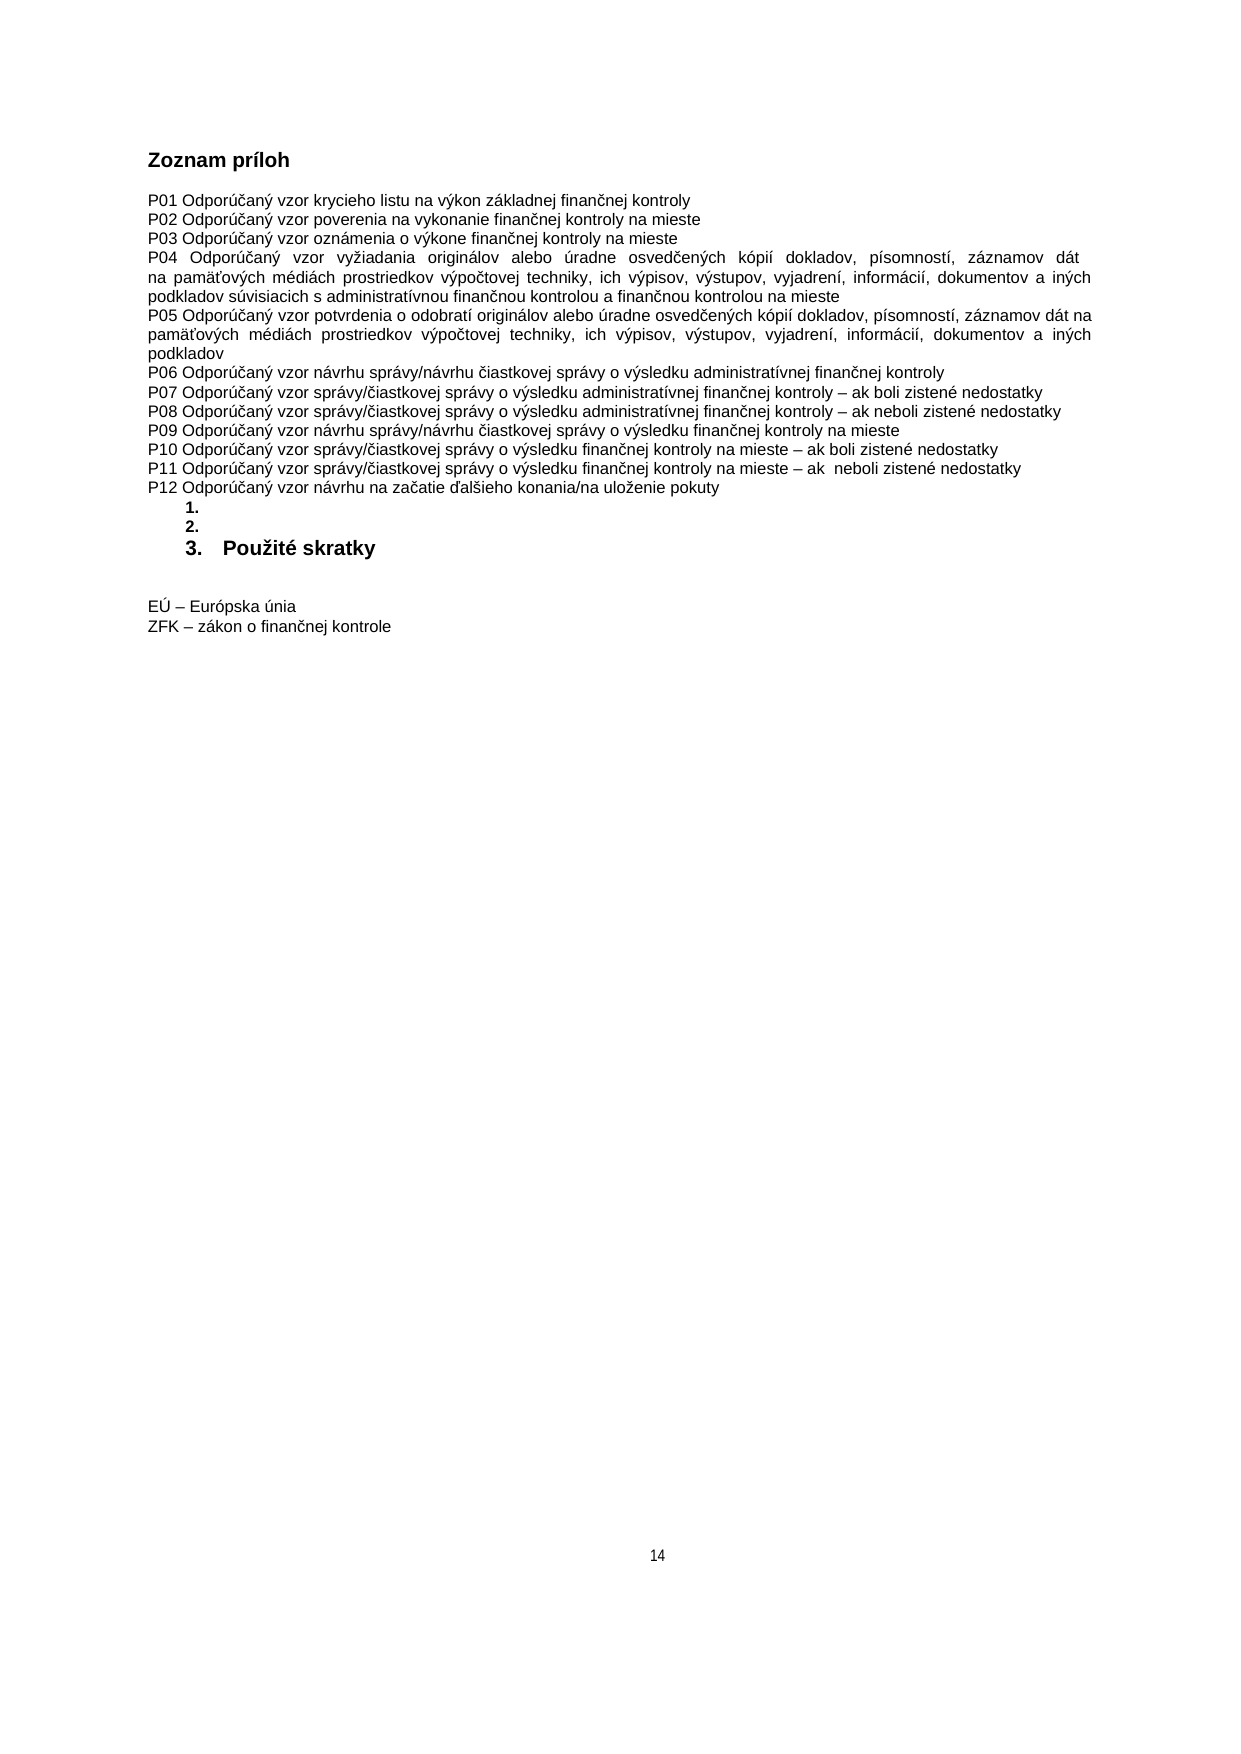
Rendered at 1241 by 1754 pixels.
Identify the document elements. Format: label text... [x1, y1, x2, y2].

text P03 Odporúčaný vzor oznámenia o výkone finančnej kontroly na mieste [148, 229, 1093, 248]
text P12 Odporúčaný vzor návrhu na začatie ďalšieho konania/na uloženie pokuty [148, 478, 1093, 497]
text P04 Odporúčaný vzor vyžiadania originálov alebo úradne osvedčených kópií dokladov, písomností, záznamov dát na pamäťových médiách prostriedkov výpočtovej techniky, ich výpisov, výstupov, vyjadrení, informácií, dokumentov a iných podkladov súvisiacich s administratívnou finančnou kontrolou a finančnou kontrolou na mieste [148, 248, 1093, 306]
text P10 Odporúčaný vzor správy/čiastkovej správy o výsledku finančnej kontroly na mieste – ak boli zistené nedostatky [148, 440, 1093, 459]
subtitle Použité skratky [185, 536, 1093, 560]
text P08 Odporúčaný vzor správy/čiastkovej správy o výsledku administratívnej finančnej kontroly – ak neboli zistené nedostatky [148, 402, 1093, 421]
text P02 Odporúčaný vzor poverenia na vykonanie finančnej kontroly na mieste [148, 210, 1093, 229]
text P01 Odporúčaný vzor krycieho listu na výkon základnej finančnej kontroly [148, 191, 1093, 210]
text Zoznam príloh [148, 148, 1093, 172]
text P11 Odporúčaný vzor správy/čiastkovej správy o výsledku finančnej kontroly na mieste – ak neboli zistené nedostatky [148, 459, 1093, 478]
text P07 Odporúčaný vzor správy/čiastkovej správy o výsledku administratívnej finančnej kontroly – ak boli zistené nedostatky [148, 382, 1093, 402]
text P05 Odporúčaný vzor potvrdenia o odobratí originálov alebo úradne osvedčených kópií dokladov, písomností, záznamov dát na pamäťových médiách prostriedkov výpočtovej techniky, ich výpisov, výstupov, vyjadrení, informácií, dokumentov a iných podkladov [148, 306, 1093, 363]
text ZFK – zákon o finančnej kontrole [148, 617, 1093, 636]
text P06 Odporúčaný vzor návrhu správy/návrhu čiastkovej správy o výsledku administratívnej finančnej kontroly [148, 363, 1093, 382]
text P09 Odporúčaný vzor návrhu správy/návrhu čiastkovej správy o výsledku finančnej kontroly na mieste [148, 421, 1093, 440]
text EÚ – Európska únia [148, 597, 1093, 616]
